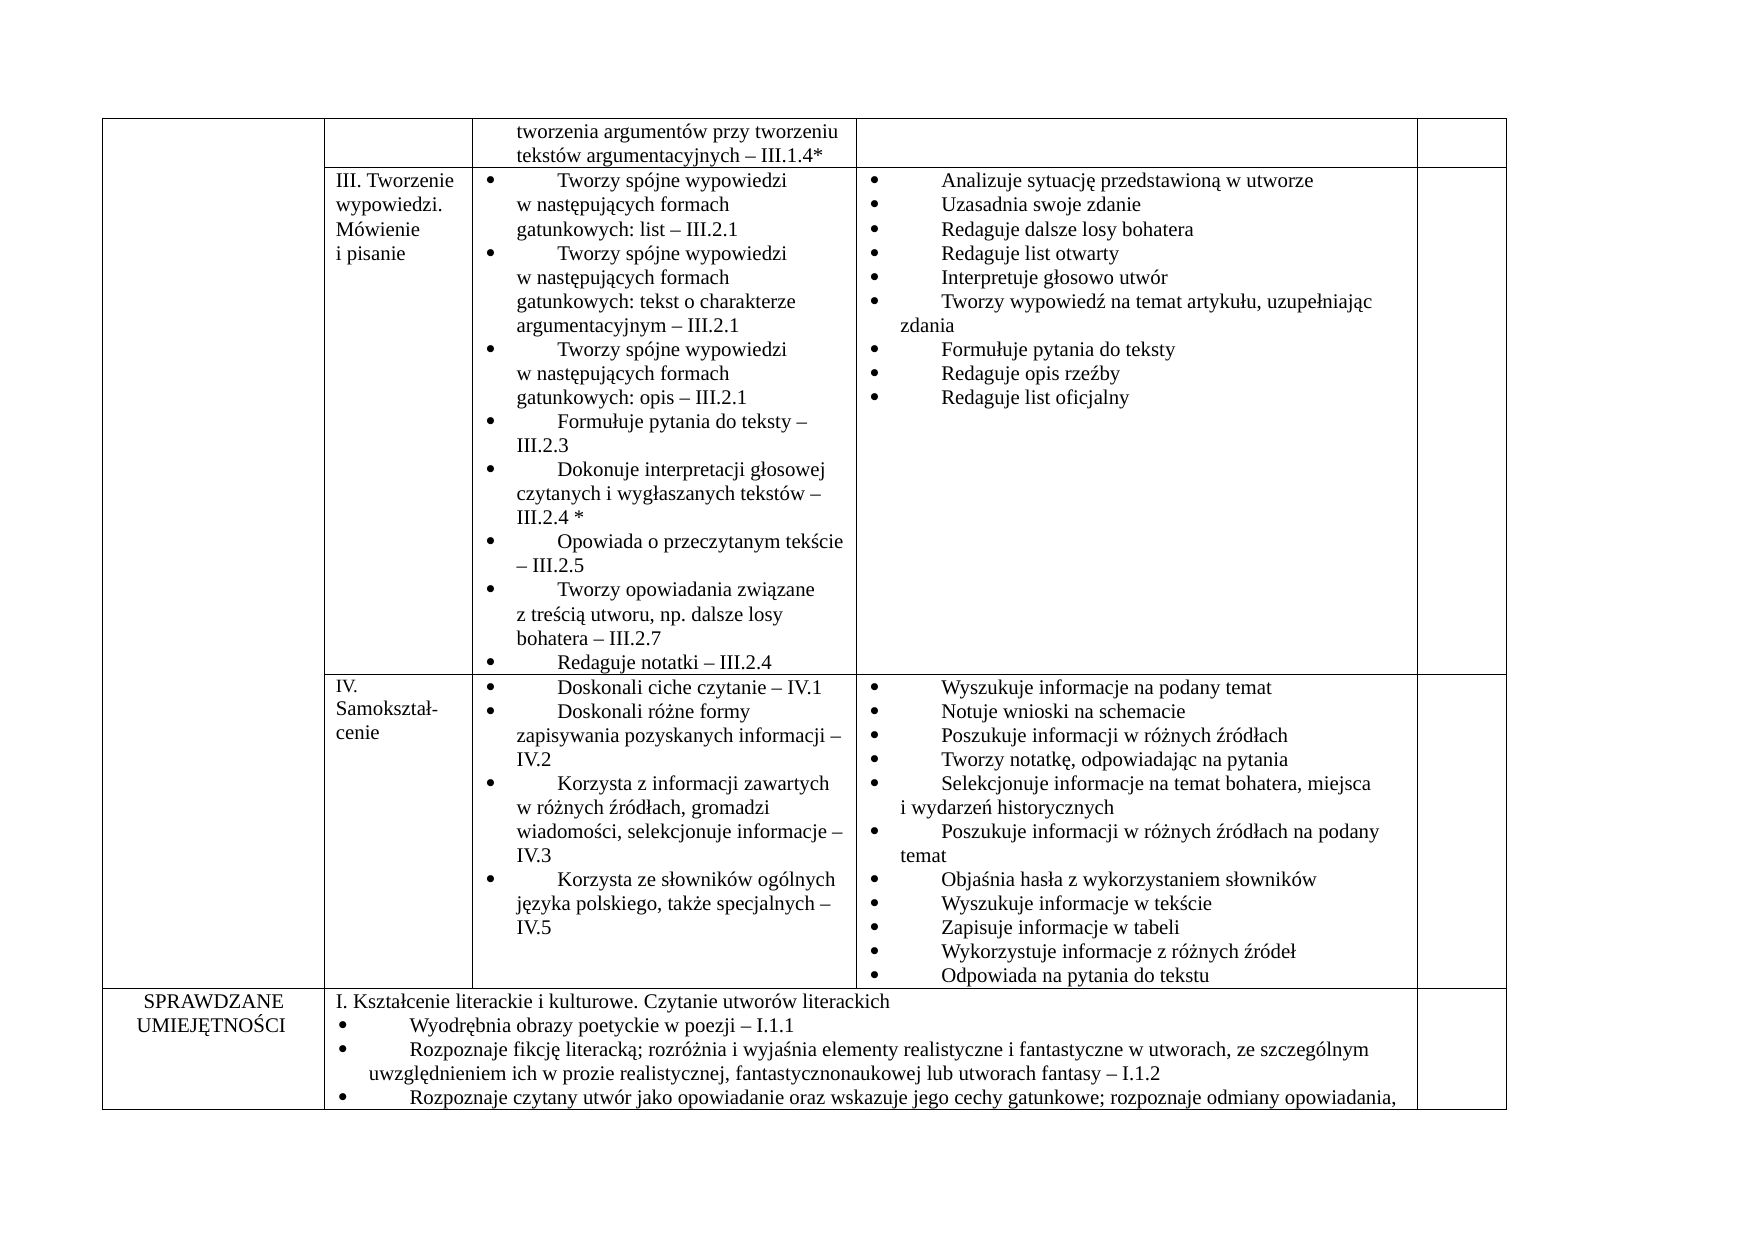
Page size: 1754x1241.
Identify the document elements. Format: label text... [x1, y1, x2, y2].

table_cell [1418, 989, 1506, 1109]
table_cell IV. Samokształ-cenie [325, 675, 472, 987]
table_cell III. Tworzenie wypowiedzi. Mówienie i pisanie [325, 168, 472, 674]
table_cell [1418, 119, 1506, 167]
table_cell Analizuje sytuację przedstawioną w utworze Uzasadnia swoje zdanie Redaguje dalsze losy bohatera Redaguje list otwarty Interpretuje głosowo utwór Tworzy wypowiedź na temat artykułu, uzupełniając zdania Formułuje pytania do teksty Redaguje opis rzeźby Redaguje list oficjalny [857, 168, 1417, 674]
table_cell tworzenia argumentów przy tworzeniu tekstów argumentacyjnych – III.1.4* [473, 119, 856, 167]
table_cell Wyszukuje informacje na podany temat Notuje wnioski na schemacie Poszukuje informacji w różnych źródłach Tworzy notatkę, odpowiadając na pytania Selekcjonuje informacje na temat bohatera, miejsca i wydarzeń historycznych Poszukuje informacji w różnych źródłach na podany temat Objaśnia hasła z wykorzystaniem słowników Wyszukuje informacje w tekście Zapisuje informacje w tabeli Wykorzystuje informacje z różnych źródeł Odpowiada na pytania do tekstu [857, 675, 1417, 987]
table_cell [857, 119, 1417, 167]
table_cell [103, 119, 324, 987]
table_cell Doskonali ciche czytanie – IV.1 Doskonali różne formy zapisywania pozyskanych informacji – IV.2 Korzysta z informacji zawartych w różnych źródłach, gromadzi wiadomości, selekcjonuje informacje – IV.3 Korzysta ze słowników ogólnych języka polskiego, także specjalnych – IV.5 [473, 675, 856, 987]
table_cell [1418, 168, 1506, 674]
table_cell [325, 119, 472, 167]
table_cell Tworzy spójne wypowiedzi w następujących formach gatunkowych: list – III.2.1 Tworzy spójne wypowiedzi w następujących formach gatunkowych: tekst o charakterze argumentacyjnym – III.2.1 Tworzy spójne wypowiedzi w następujących formach gatunkowych: opis – III.2.1 Formułuje pytania do teksty – III.2.3 Dokonuje interpretacji głosowej czytanych i wygłaszanych tekstów – III.2.4 * Opowiada o przeczytanym tekście – III.2.5 Tworzy opowiadania związane z treścią utworu, np. dalsze losy bohatera – III.2.7 Redaguje notatki – III.2.4 [473, 168, 856, 674]
table_cell I. Kształcenie literackie i kulturowe. Czytanie utworów literackich Wyodrębnia obrazy poetyckie w poezji – I.1.1 Rozpoznaje fikcję literacką; rozróżnia i wyjaśnia elementy realistyczne i fantastyczne w utworach, ze szczególnym uwzględnieniem ich w prozie realistycznej, fantastycznonaukowej lub utworach fantasy – I.1.2 Rozpoznaje czytany utwór jako opowiadanie oraz wskazuje jego cechy gatunkowe; rozpoznaje odmiany opowiadania, np. fantastycznonaukowe – I.1.3 Rozpoznaje czytany utwór jako legendę oraz wskazuje jego cechy gatunkowe – I.1.3 Charakteryzuje podmiot liryczny i bohaterów w czytanych utworach – I.1.9 Nazywa wrażenia, jakie wzbudza w nim czytany tekst – I.1.14 Wykorzystuje w interpretacji tekstów doświadczenia własne oraz elementy wiedzy o kulturze – I.1.18 Wyraża własny sąd o postaciach i zdarzeniach – I.1.19 I. Kształcenie literackie i kulturowe. Odbiór tekstów kultury Określa temat i główną myśl tekstu – I.2.3 Odróżnia informacje o faktach od opinii – I.2.6 II. Kształcenie językowe. Komunikacja językowa i kultura języka Identyfikuje tekst jako komunikat; rozróżnia typy komunikatu: informacyjny, literacki, reklamowy, ikoniczny – II.3.1 Stosuje intonację poprawną ze względu na cel wypowiedzi – II.3.6 II. Kształcenie językowe. Gramatyka języka polskiego Rozpoznaje w wypowiedziach części mowy (czasownik, rzeczownik, przymiotnik, przysłówek, liczebnik, zaimek, przyimek, spójnik, partykuła, wykrzyknik) i określa ich funkcje w tekście – II.1.1 Nazywa części zdania i rozpoznaje ich funkcje składniowe w wypowiedzeniach (podmiot, orzeczenie, dopełnienie, przydawka, okolicznik) – II.1.8 Określa funkcję wyrazów poza zdaniem, rozumie ich znaczenie i poprawnie stosuje w swoich wypowiedziach – II.1.9 Rozpoznaje związki wyrazów w zdaniu, wyróżnia człon nadrzędny i podrzędny oraz typy związków – II.1.10 II. Kształcenie językowe. Ortografia i interpunkcja Poprawnie używa znaków interpunkcyjnych: przecinka – II.4.2 III. Tworzenie wypowiedzi. Elementy retoryki Uczestniczy w rozmowie na zadany temat – III.1.1 Tworzy logiczną, semantycznie pełną i uporządkowaną wypowiedź, stosując odpowiednią do danej formy gatunkowej kompozycję i układ graficzny; rozumie rolę akapitów w tworzeniu całości myślowej wypowiedzi – III.1.3 Dokonuje selekcji informacji – III.1.4 Wykorzystuje znajomość zasad tworzenia argumentów przy tworzeniu tekstów argumentacyjnych – III.1.4* III. Tworzenie wypowiedzi. Mówienie i pisanie Tworzy spójne wypowiedzi w następujących formach gatunkowych: list – III.2.1 Tworzy spójne wypowiedzi w następujących formach gatunkowych: tekst o charakterze argumentacyjnym – III.2.1 Tworzy spójne wypowiedzi w następujących formach gatunkowych: opis – III.2.1 Formułuje pytania do teksty – III.2.3 Dokonuje interpretacji głosowej czytanych i wygłaszanych tekstów – III.2.4 * Opowiada o przeczytanym tekście – III.2.5 Tworzy opowiadania związane z treścią utworu, np. dalsze losy bohatera – III.2.7 Redaguje notatki – III.2.4 IV. Samokształcenie Doskonali ciche czytanie – IV.1 Doskonali różne formy zapisywania pozyskanych informacji – IV.2 Korzysta z informacji zawartych w różnych źródłach, gromadzi wiadomości, selekcjonuje informacje – IV.3 Korzysta ze słowników ogólnych języka polskiego, także specjalnych – IV.5 [325, 989, 1417, 1109]
table_cell SPRAWDZANE UMIEJĘTNOŚCI [103, 989, 324, 1109]
table_cell [1418, 675, 1506, 987]
